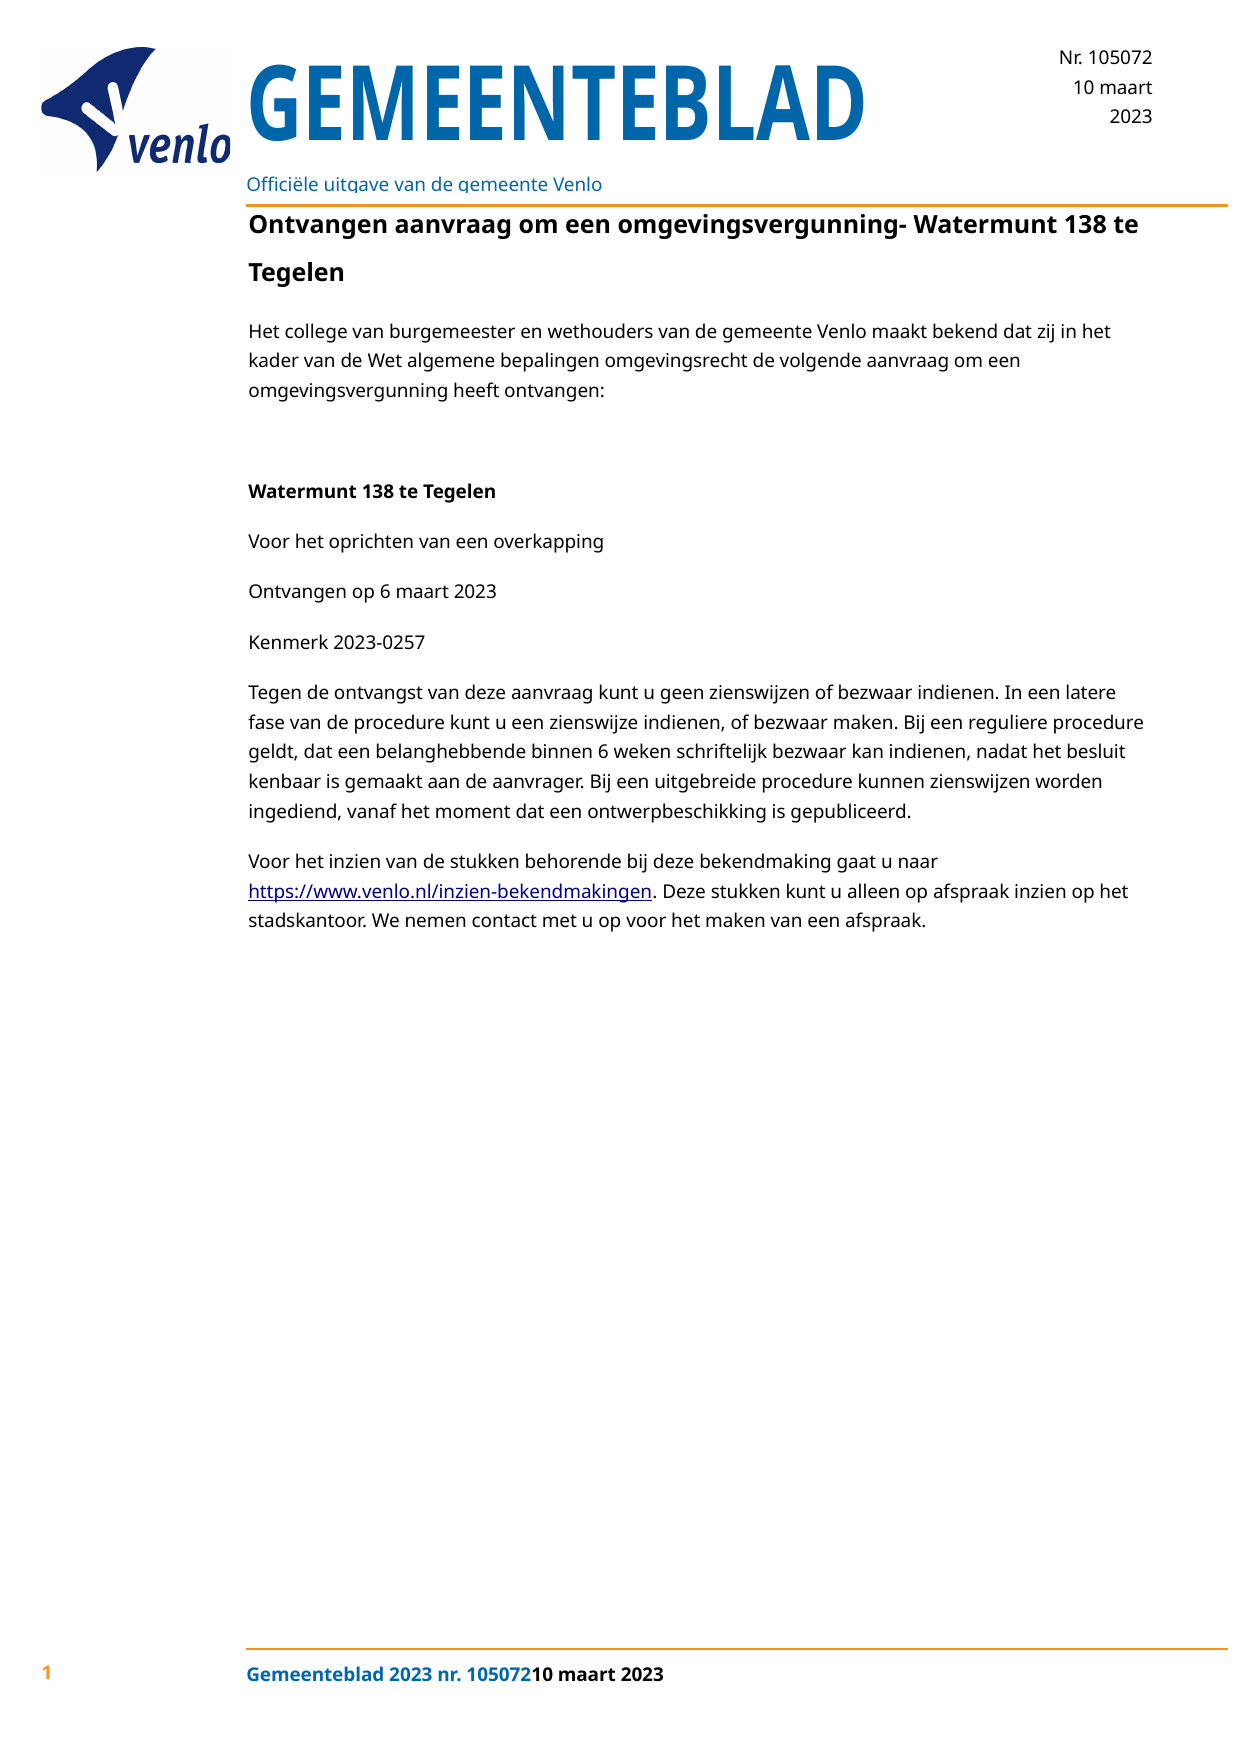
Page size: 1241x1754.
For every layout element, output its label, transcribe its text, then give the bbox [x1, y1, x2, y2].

text Kenmerk 2023-0257 [248, 629, 1152, 655]
text Voor het inzien van de stukken behorende bij deze bekendmaking gaat u naar https://www.venlo.nl/inzien-bekendmakingen. Deze stukken kunt u alleen op afspraak inzien op het stadskantoor. We nemen contact met u op voor het maken van een afspraak. [248, 848, 1152, 933]
text Het college van burgemeester en wethouders van de gemeente Venlo maakt bekend dat zij in het kader van de Wet algemene bepalingen omgevingsrecht de volgende aanvraag om een omgevingsvergunning heeft ontvangen: [248, 318, 1152, 403]
text Ontvangen aanvraag om een omgevingsvergunning- Watermunt 138 te Tegelen [248, 207, 1152, 288]
picture [41, 47, 231, 172]
text Ontvangen op 6 maart 2023 [248, 579, 1152, 604]
text Tegen de ontvangst van deze aanvraag kunt u geen zienswijzen of bezwaar indienen. In een latere fase van de procedure kunt u een zienswijze indienen, of bezwaar maken. Bij een reguliere procedure geldt, dat een belanghebbende binnen 6 weken schriftelijk bezwaar kan indienen, nadat het besluit kenbaar is gemaakt aan de aanvrager. Bij een uitgebreide procedure kunnen zienswijzen worden ingediend, vanaf het moment dat een ontwerpbeschikking is gepubliceerd. [248, 679, 1152, 824]
text Watermunt 138 te Tegelen [248, 478, 1152, 504]
text Voor het oprichten van een overkapping [248, 528, 1152, 554]
